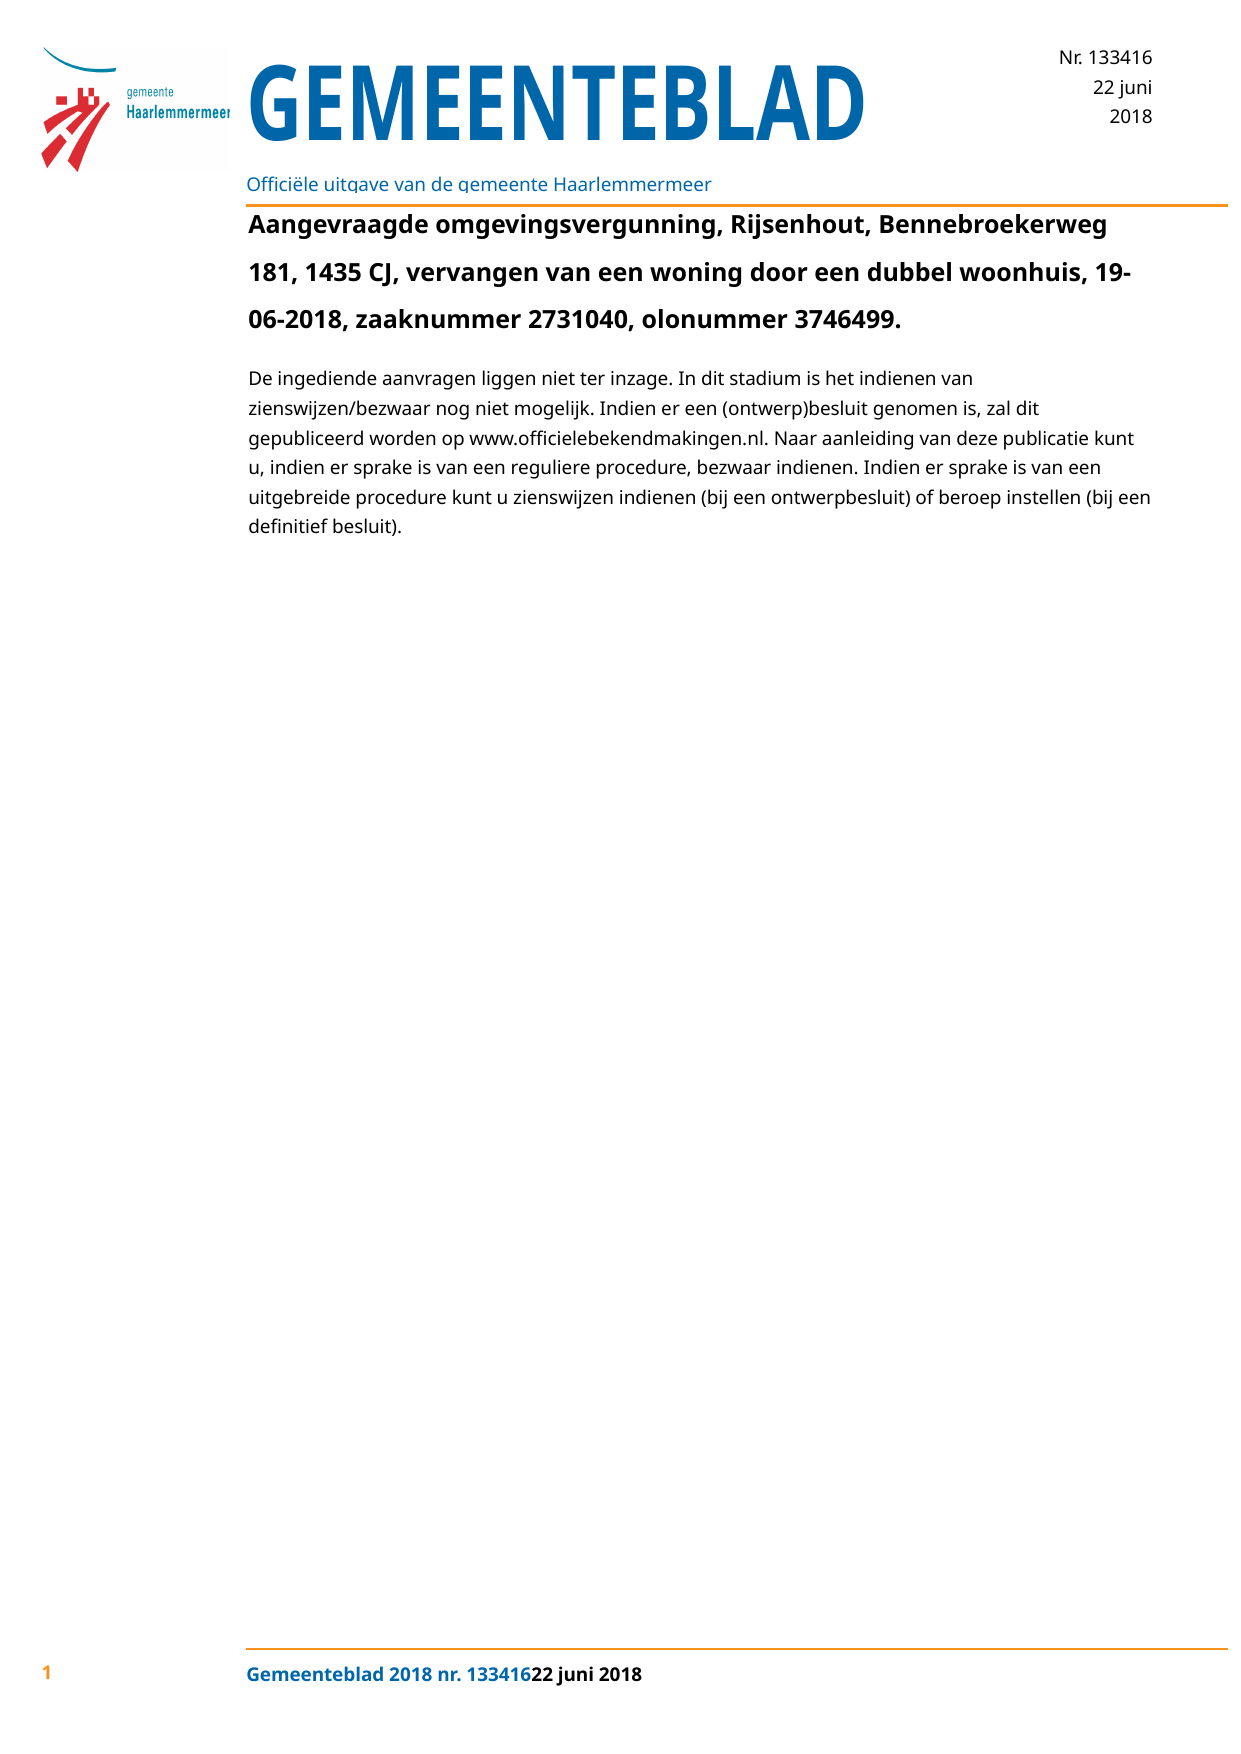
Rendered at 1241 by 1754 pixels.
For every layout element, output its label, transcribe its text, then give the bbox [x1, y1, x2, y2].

text De ingediende aanvragen liggen niet ter inzage. In dit stadium is het indienen van zienswijzen/bezwaar nog niet mogelijk. Indien er een (ontwerp)besluit genomen is, zal dit gepubliceerd worden op www.officielebekendmakingen.nl. Naar aanleiding van deze publicatie kunt u, indien er sprake is van een reguliere procedure, bezwaar indienen. Indien er sprake is van een uitgebreide procedure kunt u zienswijzen indienen (bij een ontwerpbesluit) of beroep instellen (bij een definitief besluit). [248, 366, 1152, 539]
text Aangevraagde omgevingsvergunning, Rijsenhout, Bennebroekerweg 181, 1435 CJ, vervangen van een woning door een dubbel woonhuis, 19-06-2018, zaaknummer 2731040, olonummer 3746499. [248, 207, 1152, 336]
picture [41, 47, 231, 172]
